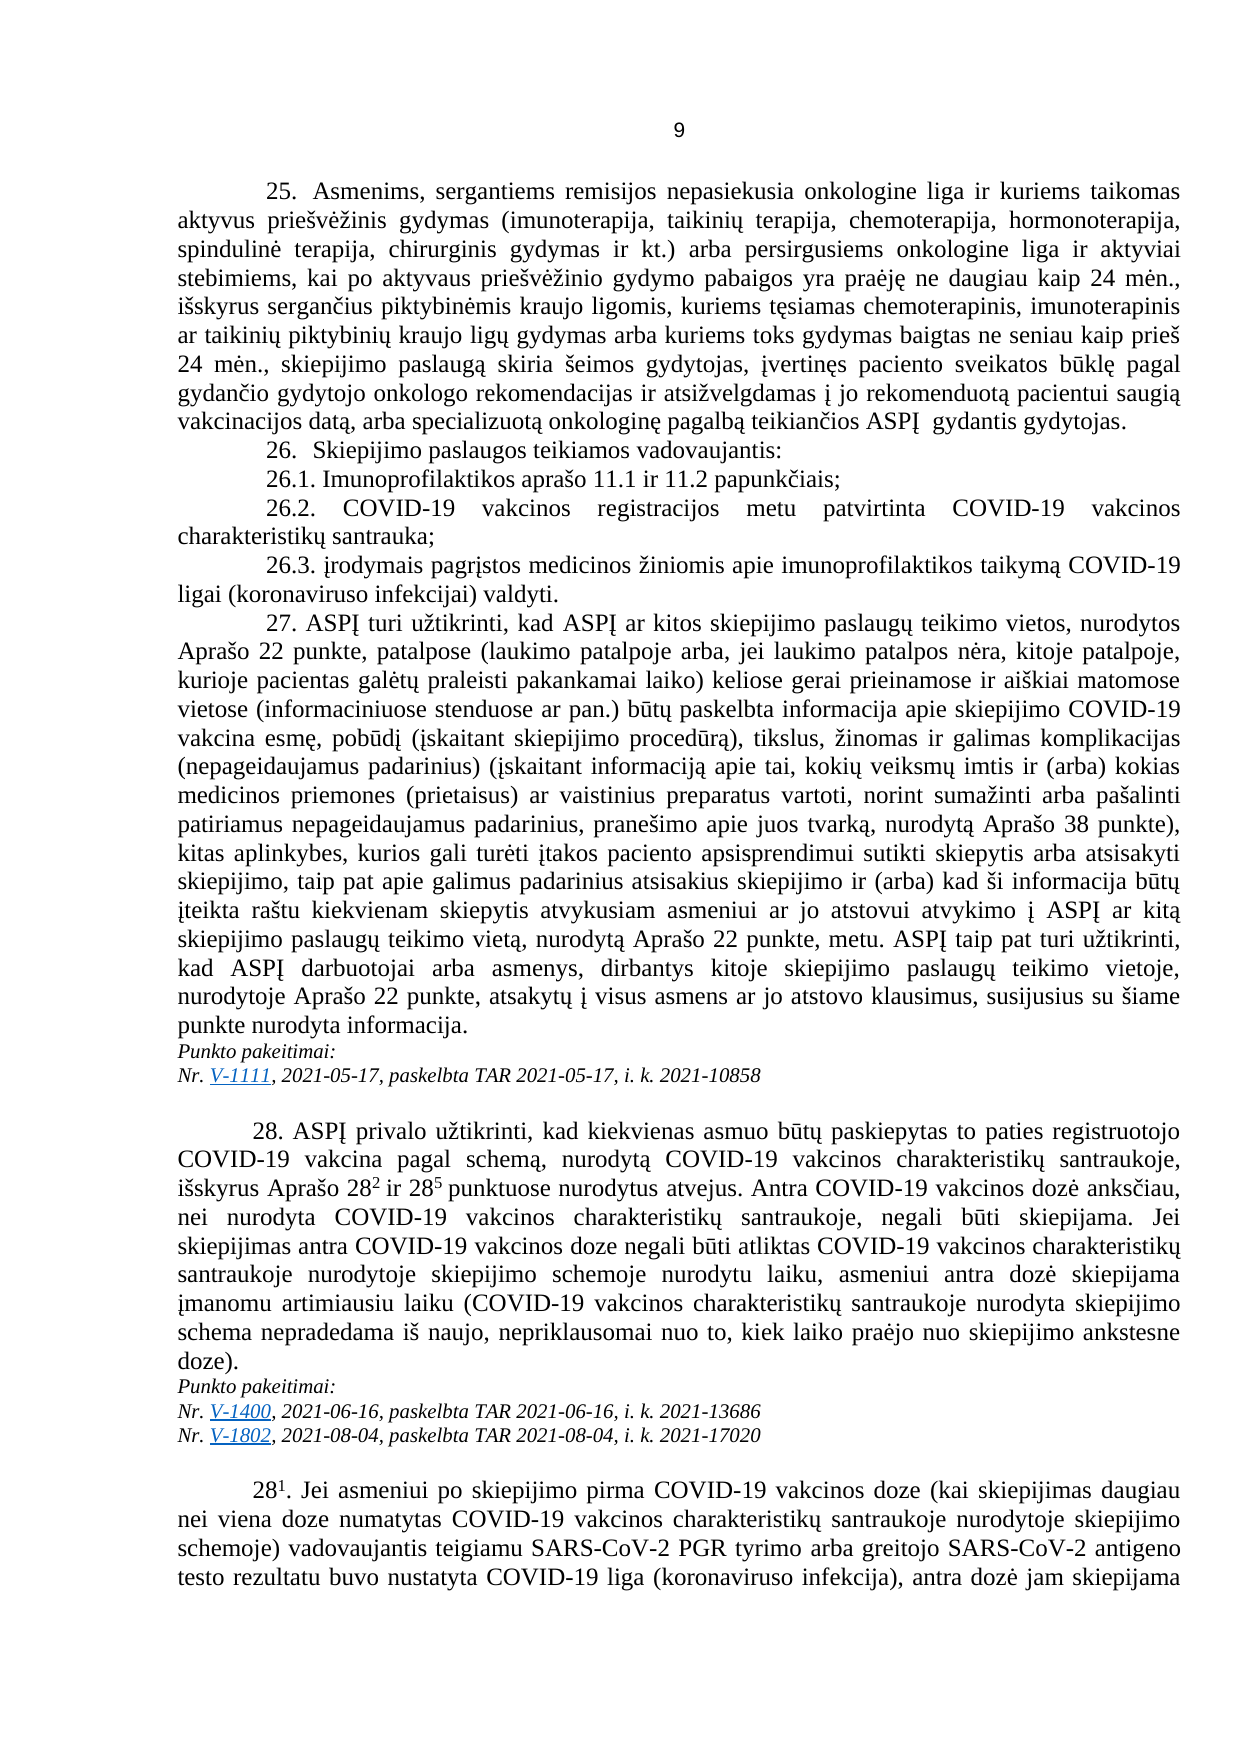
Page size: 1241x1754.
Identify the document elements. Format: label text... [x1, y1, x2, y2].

text 27. ASPĮ turi užtikrinti, kad ASPĮ ar kitos skiepijimo paslaugų teikimo vietos, nurodytos Aprašo 22 punkte, patalpose (laukimo patalpoje arba, jei laukimo patalpos nėra, kitoje patalpoje, kurioje pacientas galėtų praleisti pakankamai laiko) keliose gerai prieinamose ir aiškiai matomose vietose (informaciniuose stenduose ar pan.) būtų paskelbta informacija apie skiepijimo COVID-19 vakcina esmę, pobūdį (įskaitant skiepijimo procedūrą), tikslus, žinomas ir galimas komplikacijas (nepageidaujamus padarinius) (įskaitant informaciją apie tai, kokių veiksmų imtis ir (arba) kokias medicinos priemones (prietaisus) ar vaistinius preparatus vartoti, norint sumažinti arba pašalinti patiriamus nepageidaujamus padarinius, pranešimo apie juos tvarką, nurodytą Aprašo 38 punkte), kitas aplinkybes, kurios gali turėti įtakos paciento apsisprendimui sutikti skiepytis arba atsisakyti skiepijimo, taip pat apie galimus padarinius atsisakius skiepijimo ir (arba) kad ši informacija būtų įteikta raštu kiekvienam skiepytis atvykusiam asmeniui ar jo atstovui atvykimo į ASPĮ ar kitą skiepijimo paslaugų teikimo vietą, nurodytą Aprašo 22 punkte, metu. ASPĮ taip pat turi užtikrinti, kad ASPĮ darbuotojai arba asmenys, dirbantys kitoje skiepijimo paslaugų teikimo vietoje, nurodytoje Aprašo 22 punkte, atsakytų į visus asmens ar jo atstovo klausimus, susijusius su šiame punkte nurodyta informacija. [177, 608, 1181, 1039]
text Nr. V-1400, 2021-06-16, paskelbta TAR 2021-06-16, i. k. 2021-13686 [177, 1398, 1181, 1423]
text 25. Asmenims, sergantiems remisijos nepasiekusia onkologine liga ir kuriems taikomas aktyvus priešvėžinis gydymas (imunoterapija, taikinių terapija, chemoterapija, hormonoterapija, spindulinė terapija, chirurginis gydymas ir kt.) arba persirgusiems onkologine liga ir aktyviai stebimiems, kai po aktyvaus priešvėžinio gydymo pabaigos yra praėję ne daugiau kaip 24 mėn., išskyrus sergančius piktybinėmis kraujo ligomis, kuriems tęsiamas chemoterapinis, imunoterapinis ar taikinių piktybinių kraujo ligų gydymas arba kuriems toks gydymas baigtas ne seniau kaip prieš 24 mėn., skiepijimo paslaugą skiria šeimos gydytojas, įvertinęs paciento sveikatos būklę pagal gydančio gydytojo onkologo rekomendacijas ir atsižvelgdamas į jo rekomenduotą pacientui saugią vakcinacijos datą, arba specializuotą onkologinę pagalbą teikiančios ASPĮ gydantis gydytojas. [177, 176, 1181, 435]
text 26.1. Imunoprofilaktikos aprašo 11.1 ir 11.2 papunkčiais; [177, 464, 1181, 493]
text Nr. V-1111, 2021-05-17, paskelbta TAR 2021-05-17, i. k. 2021-10858 [177, 1063, 1181, 1087]
text Punkto pakeitimai: [177, 1039, 1181, 1063]
text Punkto pakeitimai: [177, 1374, 1181, 1398]
text 26. Skiepijimo paslaugos teikiamos vadovaujantis: [177, 435, 1181, 464]
text 26.2. COVID-19 vakcinos registracijos metu patvirtinta COVID-19 vakcinos charakteristikų santrauka; [177, 493, 1181, 550]
text 281. Jei asmeniui po skiepijimo pirma COVID-19 vakcinos doze (kai skiepijimas daugiau nei viena doze numatytas COVID-19 vakcinos charakteristikų santraukoje nurodytoje skiepijimo schemoje) vadovaujantis teigiamu SARS-CoV-2 PGR tyrimo arba greitojo SARS-CoV-2 antigeno testo rezultatu buvo nustatyta COVID-19 liga (koronaviruso infekcija), antra dozė jam skiepijama [177, 1475, 1181, 1590]
text Nr. V-1802, 2021-08-04, paskelbta TAR 2021-08-04, i. k. 2021-17020 [177, 1423, 1181, 1447]
text 26.3. įrodymais pagrįstos medicinos žiniomis apie imunoprofilaktikos taikymą COVID-19 ligai (koronaviruso infekcijai) valdyti. [177, 550, 1181, 608]
text 28. ASPĮ privalo užtikrinti, kad kiekvienas asmuo būtų paskiepytas to paties registruotojo COVID-19 vakcina pagal schemą, nurodytą COVID-19 vakcinos charakteristikų santraukoje, išskyrus Aprašo 282 ir 285 punktuose nurodytus atvejus. Antra COVID-19 vakcinos dozė anksčiau, nei nurodyta COVID-19 vakcinos charakteristikų santraukoje, negali būti skiepijama. Jei skiepijimas antra COVID-19 vakcinos doze negali būti atliktas COVID-19 vakcinos charakteristikų santraukoje nurodytoje skiepijimo schemoje nurodytu laiku, asmeniui antra dozė skiepijama įmanomu artimiausiu laiku (COVID-19 vakcinos charakteristikų santraukoje nurodyta skiepijimo schema nepradedama iš naujo, nepriklausomai nuo to, kiek laiko praėjo nuo skiepijimo ankstesne doze). [177, 1116, 1181, 1374]
